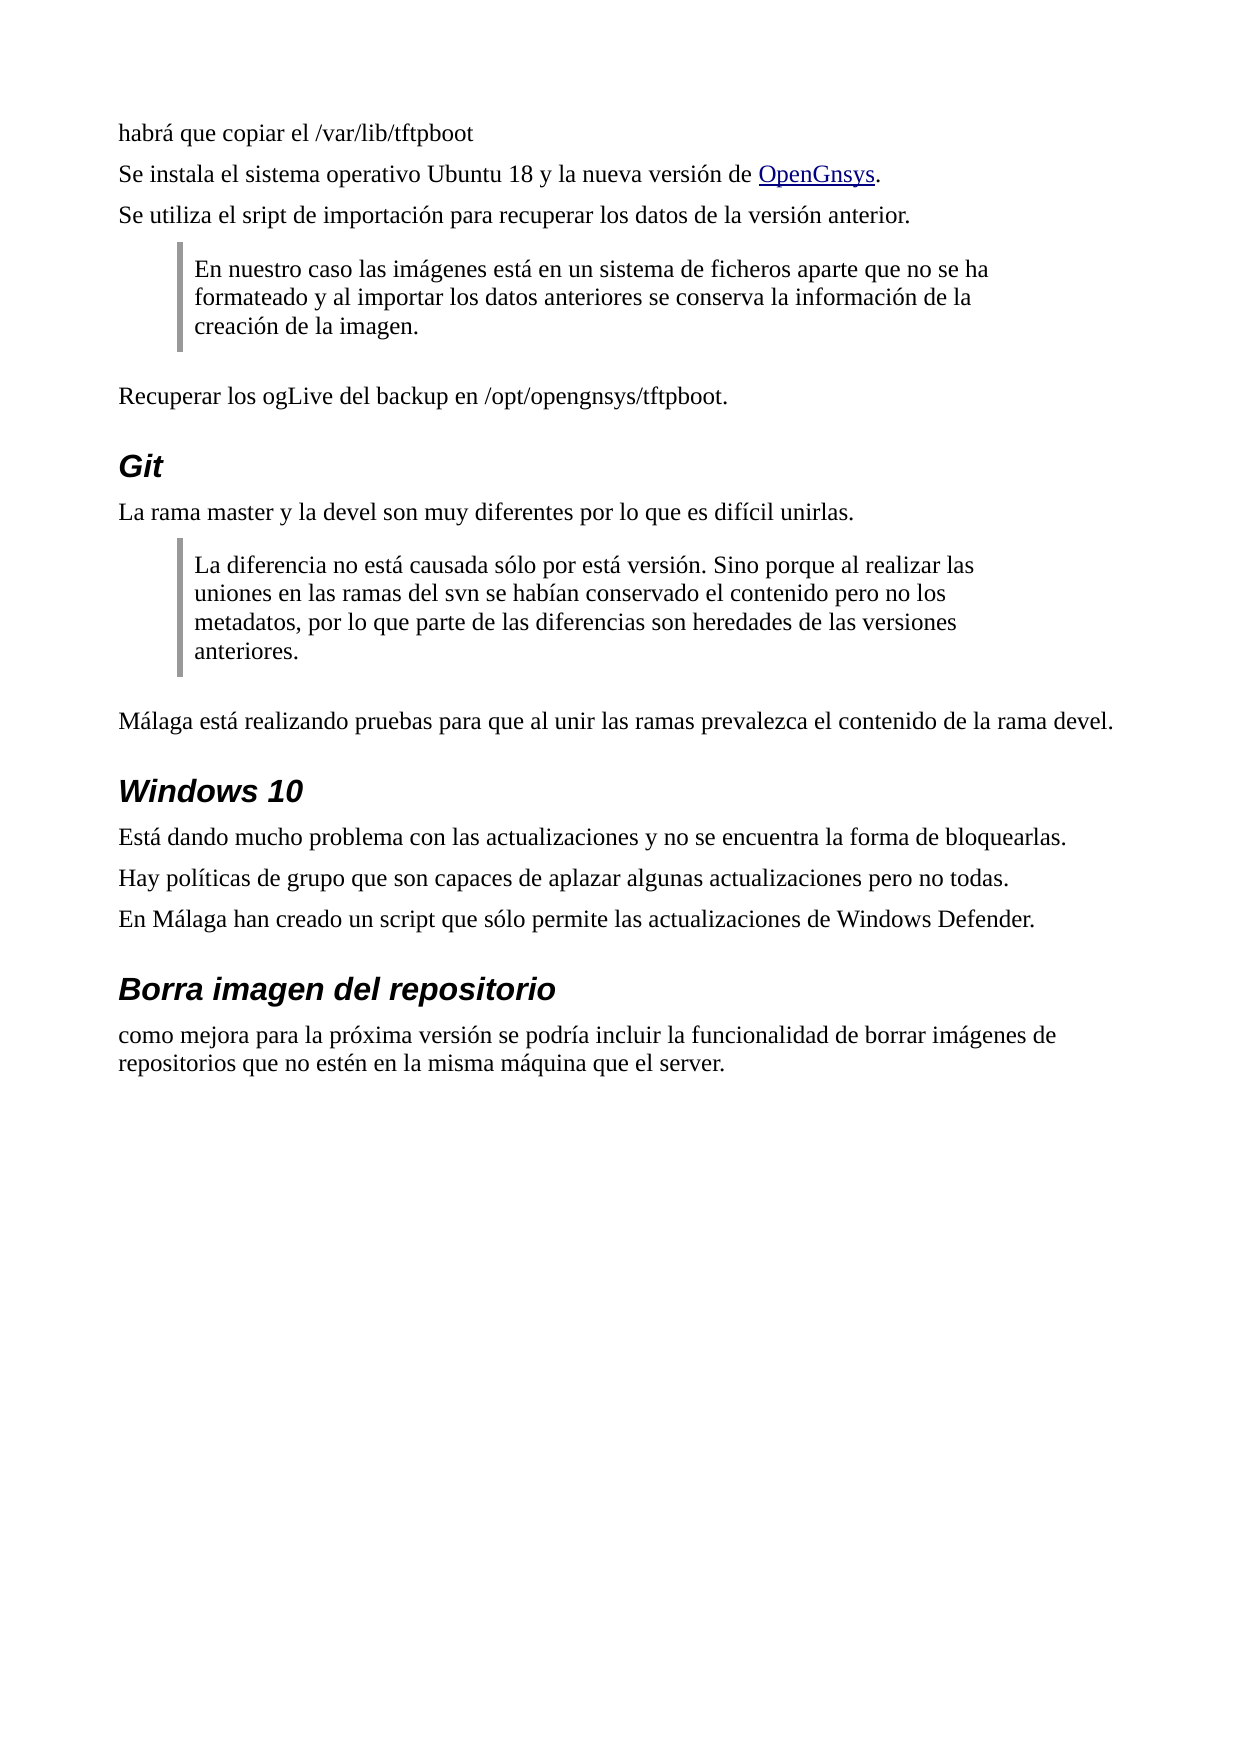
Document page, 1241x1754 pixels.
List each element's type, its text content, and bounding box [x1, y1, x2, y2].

text Se instala el sistema operativo Ubuntu 18 y la nueva versión de OpenGnsys. [118, 159, 1122, 188]
subtitle Borra imagen del repositorio [118, 970, 1122, 1007]
text habrá que copiar el /var/lib/tftpboot [118, 118, 1122, 147]
subtitle Windows 10 [118, 772, 1122, 809]
text En Málaga han creado un script que sólo permite las actualizaciones de Windows Defender. [118, 904, 1122, 933]
text La diferencia no está causada sólo por está versión. Sino porque al realizar las uniones en las ramas del svn se habían conservado el contenido pero no los metadatos, por lo que parte de las diferencias son heredades de las versiones anteriores. [183, 538, 1063, 677]
subtitle Git [118, 447, 1122, 484]
text Se utiliza el sript de importación para recuperar los datos de la versión anterior. [118, 201, 1122, 229]
text como mejora para la próxima versión se podría incluir la funcionalidad de borrar imágenes de repositorios que no estén en la misma máquina que el server. [118, 1020, 1122, 1077]
text Hay políticas de grupo que son capaces de aplazar algunas actualizaciones pero no todas. [118, 863, 1122, 892]
text Recuperar los ogLive del backup en /opt/opengnsys/tftpboot. [118, 381, 1122, 410]
text La rama master y la devel son muy diferentes por lo que es difícil unirlas. [118, 497, 1122, 526]
text En nuestro caso las imágenes está en un sistema de ficheros aparte que no se ha formateado y al importar los datos anteriores se conserva la información de la creación de la imagen. [183, 242, 1063, 352]
text Está dando mucho problema con las actualizaciones y no se encuentra la forma de bloquearlas. [118, 822, 1122, 850]
text Málaga está realizando pruebas para que al unir las ramas prevalezca el contenido de la rama devel. [118, 706, 1122, 735]
